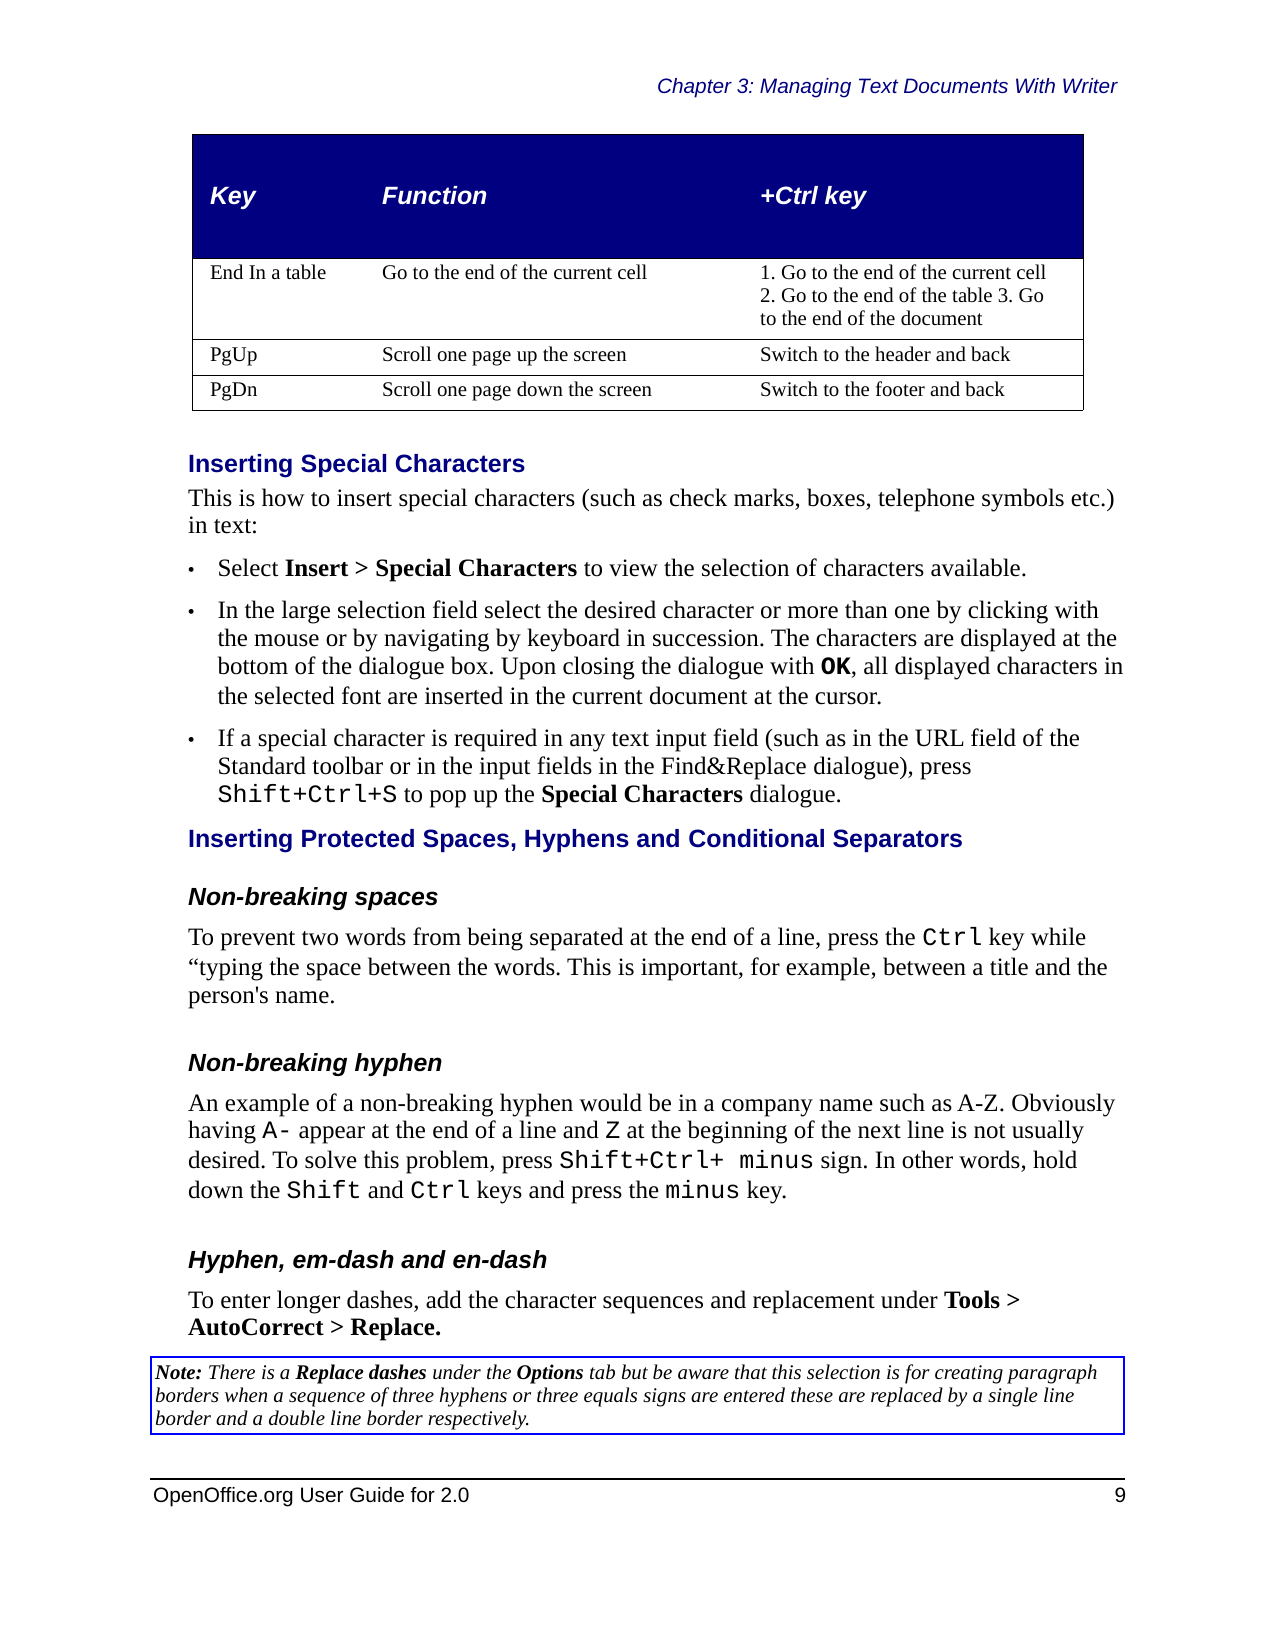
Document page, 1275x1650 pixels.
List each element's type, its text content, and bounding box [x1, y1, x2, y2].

text This is how to insert special characters (such as check marks, boxes, telephone symbols etc.) in text: [188, 484, 1125, 539]
subtitle Non-breaking spaces [188, 883, 1125, 911]
table_header Key [193, 135, 364, 258]
subtitle Hyphen, em-dash and en-dash [188, 1246, 1125, 1273]
subtitle Non-breaking hyphen [188, 1048, 1125, 1076]
table_cell End In a table [193, 259, 364, 339]
table_header Function [364, 135, 742, 258]
table_cell Switch to the footer and back [742, 376, 1083, 410]
list If a special character is required in any text input field (such as in the URL field of the Standard toolbar or in the input fields in the Find&Replace dialogue), press Shift+Ctrl+S to pop up the Special Characters dialogue. [188, 724, 1125, 809]
list Select Insert > Special Characters to view the selection of characters available. [188, 554, 1125, 582]
table_cell Go to the end of the current cell [364, 259, 742, 339]
text An example of a non-breaking hyphen would be in a company name such as A-Z. Obviously having A- appear at the end of a line and Z at the beginning of the next line is not usually desired. To solve this problem, press Shift+Ctrl+ minus sign. In other words, hold down the Shift and Ctrl keys and press the minus key. [188, 1089, 1125, 1206]
table_cell PgUp [193, 340, 364, 374]
text To prevent two words from being separated at the end of a line, press the Ctrl key while “typing the space between the words. This is important, for example, between a title and the person's name. [188, 923, 1125, 1009]
table_header +Ctrl key [742, 135, 1083, 258]
table_cell PgDn [193, 376, 364, 410]
list In the large selection field select the desired character or more than one by clicking with the mouse or by navigating by keyboard in succession. The characters are displayed at the bottom of the dialogue box. Upon closing the dialogue with OK, all displayed characters in the selected font are inserted in the current document at the cursor. [188, 597, 1125, 709]
text Note: There is a Replace dashes under the Options tab but be aware that this selection is for creating paragraph borders when a sequence of three hyphens or three equals signs are entered these are replaced by a single line border and a double line border respectively. [152, 1358, 1123, 1433]
table_cell Switch to the header and back [742, 340, 1083, 374]
table_cell Scroll one page up the screen [364, 340, 742, 374]
table_cell Scroll one page down the screen [364, 376, 742, 410]
table_cell 1. Go to the end of the current cell 2. Go to the end of the table 3. Go to the end of the document [742, 259, 1083, 339]
subtitle Inserting Special Characters [188, 450, 1125, 478]
subtitle Inserting Protected Spaces, Hyphens and Conditional Separators [188, 824, 1125, 852]
text To enter longer dashes, add the character sequences and replacement under Tools > AutoCorrect > Replace. [188, 1286, 1125, 1341]
